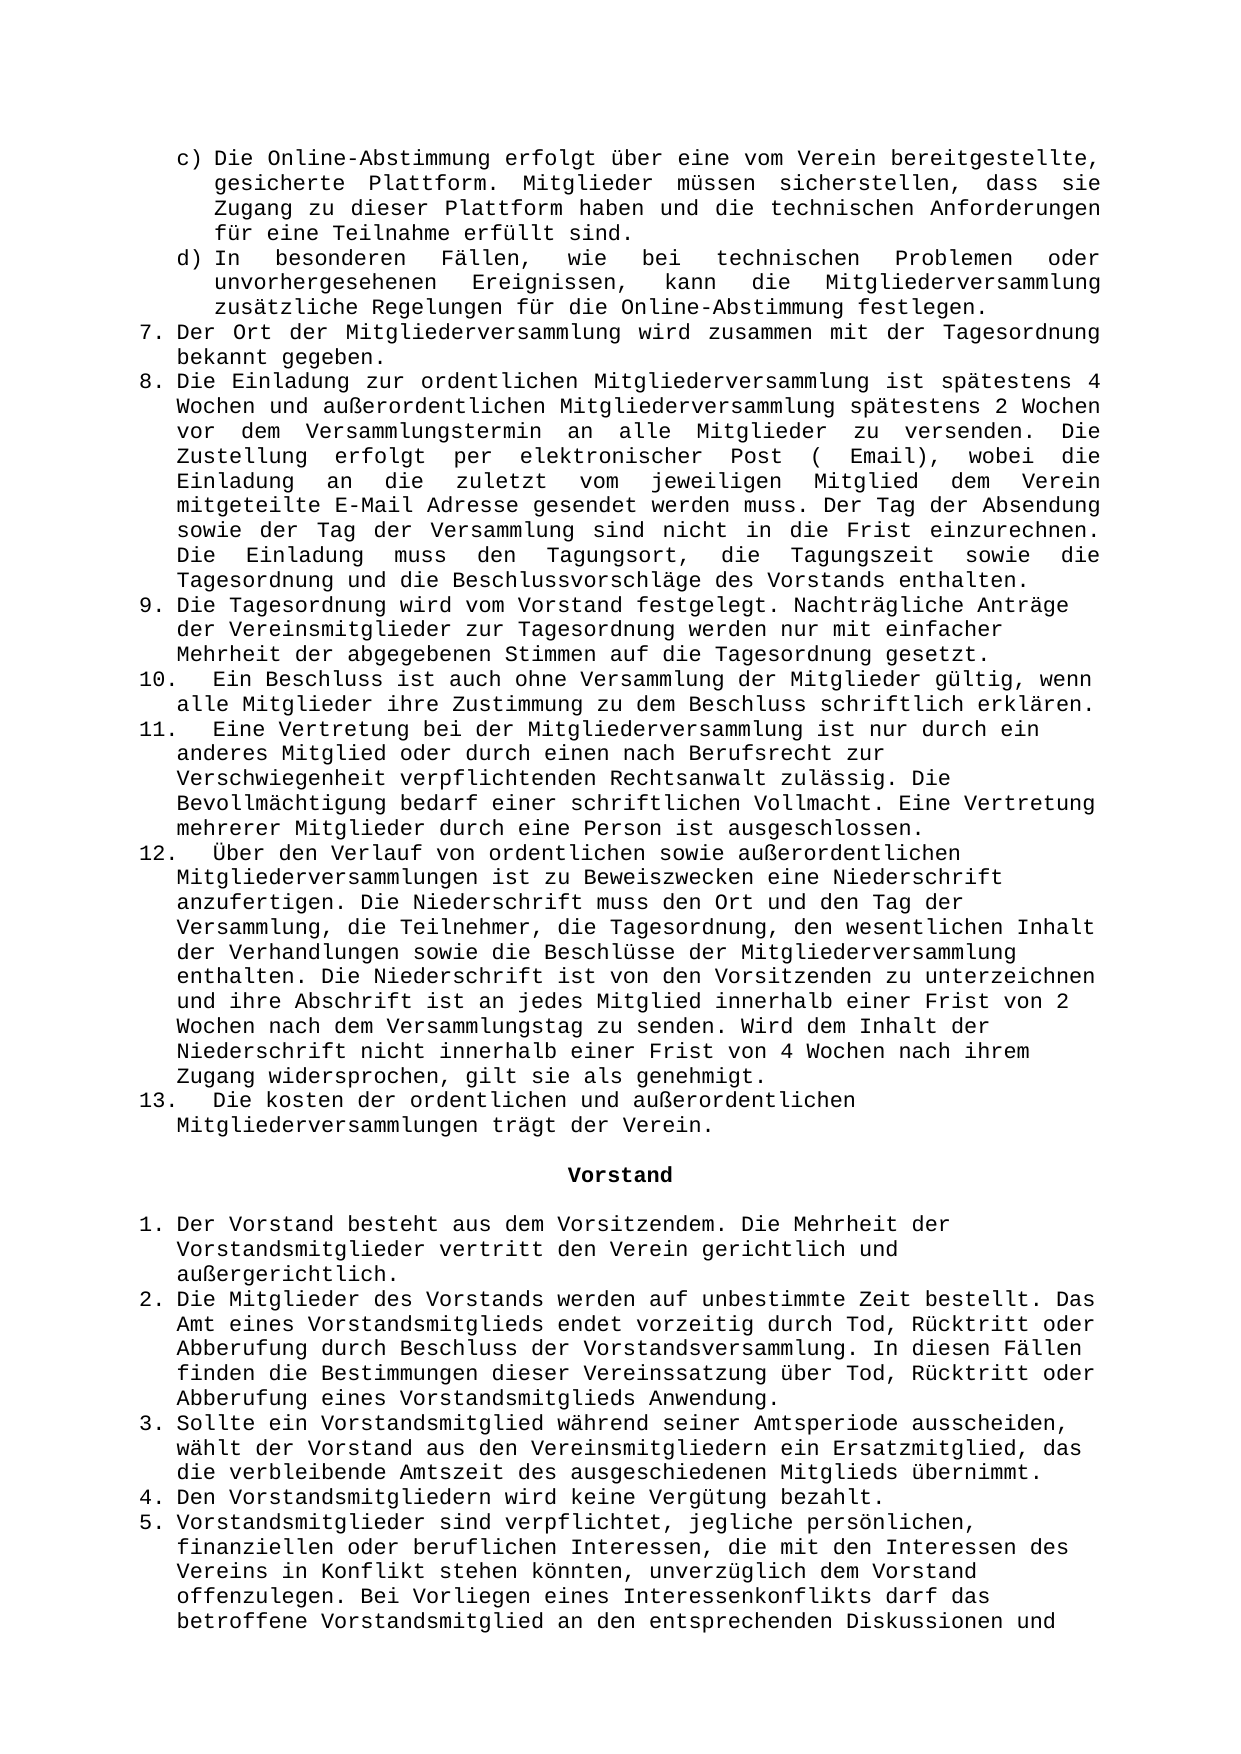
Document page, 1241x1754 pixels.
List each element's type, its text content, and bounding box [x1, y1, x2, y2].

list Sollte ein Vorstandsmitglied während seiner Amtsperiode ausscheiden, wählt der Vorstand aus den Vereinsmitgliedern ein Ersatzmitglied, das die verbleibende Amtszeit des ausgeschiedenen Mitglieds übernimmt. [139, 1412, 1101, 1486]
list Der Ort der Mitgliederversammlung wird zusammen mit der Tagesordnung bekannt gegeben. [139, 321, 1101, 371]
list Die Mitglieder des Vorstands werden auf unbestimmte Zeit bestellt. Das Amt eines Vorstandsmitglieds endet vorzeitig durch Tod, Rücktritt oder Abberufung durch Beschluss der Vorstandsversammlung. In diesen Fällen finden die Bestimmungen dieser Vereinssatzung über Tod, Rücktritt oder Abberufung eines Vorstandsmitglieds Anwendung. [139, 1288, 1101, 1412]
list Über den Verlauf von ordentlichen sowie außerordentlichen Mitgliederversammlungen ist zu Beweiszwecken eine Niederschrift anzufertigen. Die Niederschrift muss den Ort und den Tag der Versammlung, die Teilnehmer, die Tagesordnung, den wesentlichen Inhalt der Verhandlungen sowie die Beschlüsse der Mitgliederversammlung enthalten. Die Niederschrift ist von den Vorsitzenden zu unterzeichnen und ihre Abschrift ist an jedes Mitglied innerhalb einer Frist von 2 Wochen nach dem Versammlungstag zu senden. Wird dem Inhalt der Niederschrift nicht innerhalb einer Frist von 4 Wochen nach ihrem Zugang widersprochen, gilt sie als genehmigt. [139, 842, 1101, 1090]
list Der Vorstand besteht aus dem Vorsitzendem. Die Mehrheit der Vorstandsmitglieder vertritt den Verein gerichtlich und außergerichtlich. [139, 1214, 1101, 1288]
list Eine Vertretung bei der Mitgliederversammlung ist nur durch ein anderes Mitglied oder durch einen nach Berufsrecht zur Verschwiegenheit verpflichtenden Rechtsanwalt zulässig. Die Bevollmächtigung bedarf einer schriftlichen Vollmacht. Eine Vertretung mehrerer Mitglieder durch eine Person ist ausgeschlossen. [139, 718, 1101, 842]
list Die Online-Abstimmung erfolgt über eine vom Verein bereitgestellte, gesicherte Plattform. Mitglieder müssen sicherstellen, dass sie Zugang zu dieser Plattform haben und die technischen Anforderungen für eine Teilnahme erfüllt sind. [176, 148, 1101, 247]
list Ein Beschluss ist auch ohne Versammlung der Mitglieder gültig, wenn alle Mitglieder ihre Zustimmung zu dem Beschluss schriftlich erklären. [139, 668, 1101, 718]
list Die kosten der ordentlichen und außerordentlichen Mitgliederversammlungen trägt der Verein. [139, 1090, 1101, 1139]
text Vorstand [139, 1164, 1101, 1189]
list Den Vorstandsmitgliedern wird keine Vergütung bezahlt. [139, 1486, 1101, 1511]
list Die Einladung zur ordentlichen Mitgliederversammlung ist spätestens 4 Wochen und außerordentlichen Mitgliederversammlung spätestens 2 Wochen vor dem Versammlungstermin an alle Mitglieder zu versenden. Die Zustellung erfolgt per elektronischer Post ( Email), wobei die Einladung an die zuletzt vom jeweiligen Mitglied dem Verein mitgeteilte E-Mail Adresse gesendet werden muss. Der Tag der Absendung sowie der Tag der Versammlung sind nicht in die Frist einzurechnen. Die Einladung muss den Tagungsort, die Tagungszeit sowie die Tagesordnung und die Beschlussvorschläge des Vorstands enthalten. [139, 371, 1101, 594]
list Vorstandsmitglieder sind verpflichtet, jegliche persönlichen, finanziellen oder beruflichen Interessen, die mit den Interessen des Vereins in Konflikt stehen könnten, unverzüglich dem Vorstand offenzulegen. Bei Vorliegen eines Interessenkonflikts darf das betroffene Vorstandsmitglied an den entsprechenden Diskussionen und [139, 1511, 1101, 1635]
list In besonderen Fällen, wie bei technischen Problemen oder unvorhergesehenen Ereignissen, kann die Mitgliederversammlung zusätzliche Regelungen für die Online-Abstimmung festlegen. [176, 247, 1101, 321]
list Die Tagesordnung wird vom Vorstand festgelegt. Nachträgliche Anträge der Vereinsmitglieder zur Tagesordnung werden nur mit einfacher Mehrheit der abgegebenen Stimmen auf die Tagesordnung gesetzt. [139, 594, 1101, 668]
